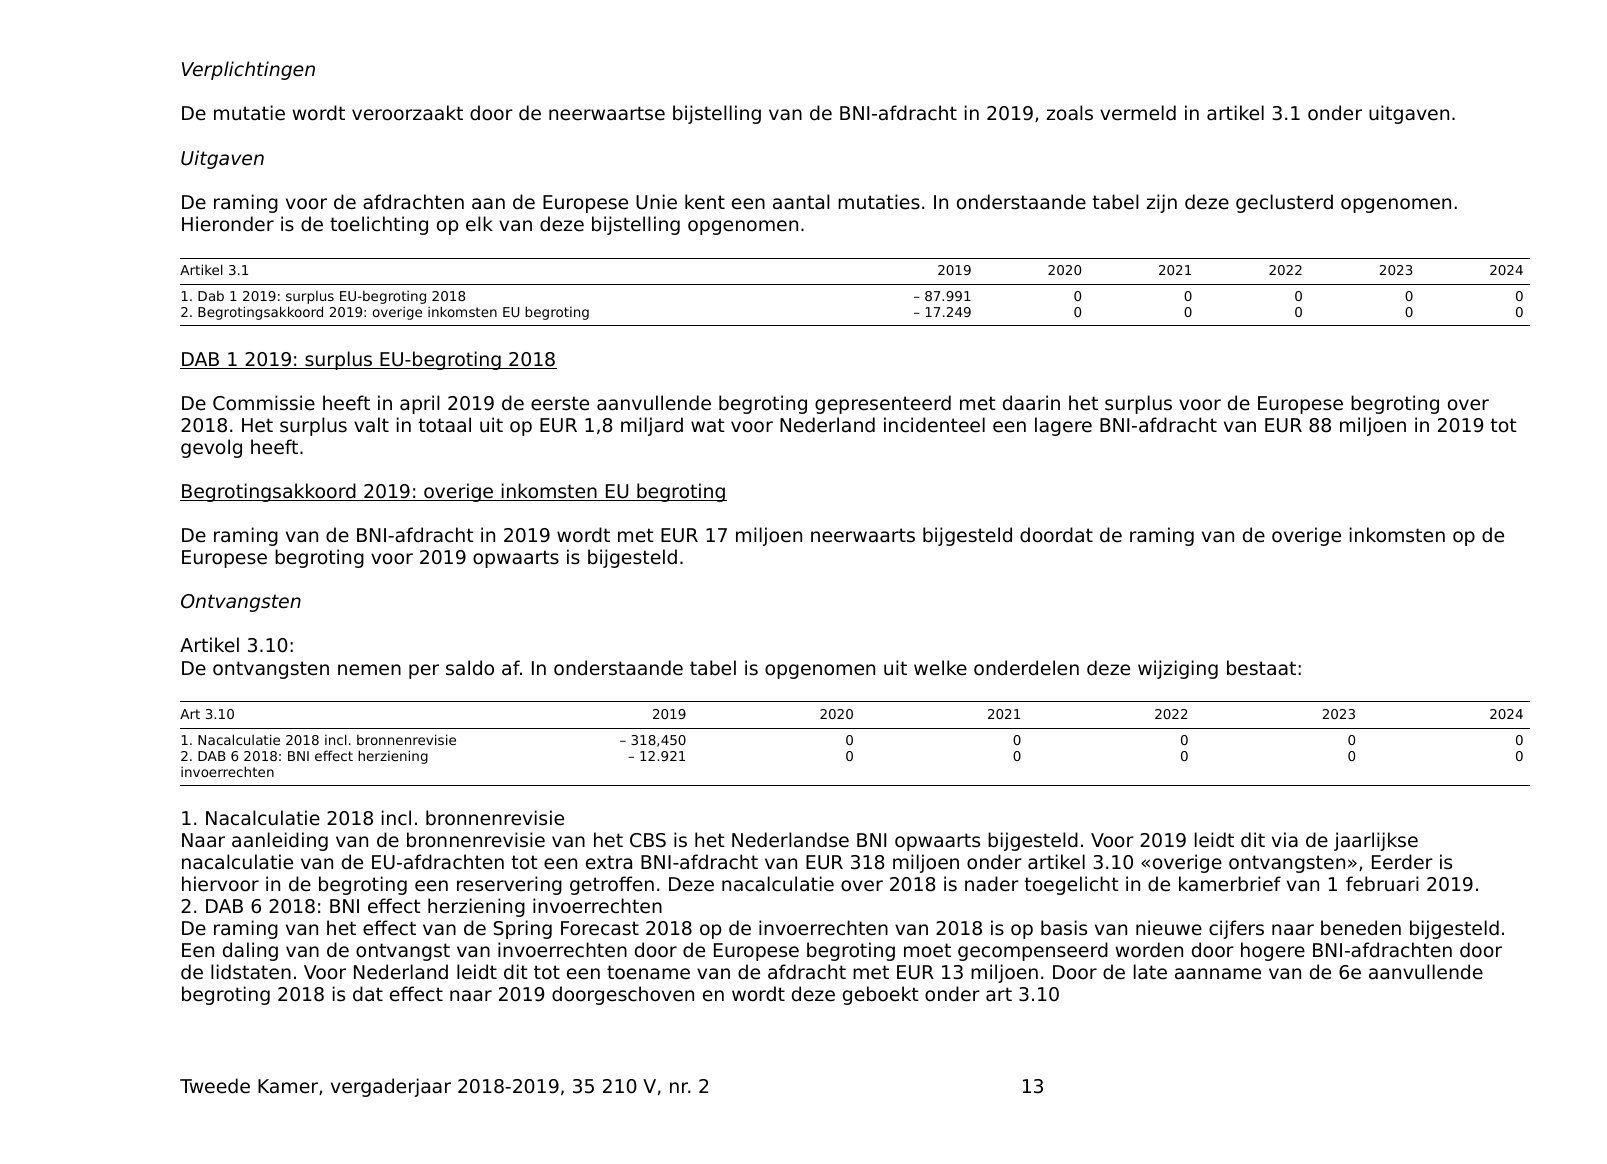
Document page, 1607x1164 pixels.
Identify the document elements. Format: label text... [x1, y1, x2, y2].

table_header 2019 [525, 702, 692, 727]
table_cell 2. DAB 6 2018: BNI effect herziening invoerrechten [180, 749, 525, 785]
table_cell – 318,450 [525, 729, 692, 749]
table_cell 0 [1309, 285, 1419, 305]
table_cell 0 [1419, 285, 1529, 305]
table_header 2022 [1198, 259, 1308, 283]
table_cell 0 [1198, 305, 1308, 325]
table_cell – 87.991 [787, 285, 977, 305]
table_cell 0 [1198, 285, 1308, 305]
table_cell – 12.921 [525, 749, 692, 785]
subtitle DAB 1 2019: surplus EU-begroting 2018 [180, 349, 1529, 371]
table_cell 0 [1362, 729, 1529, 749]
table_cell 0 [1419, 305, 1529, 325]
table_header 2023 [1309, 259, 1419, 283]
text Artikel 3.10: [180, 635, 1529, 657]
table_cell 0 [1027, 729, 1194, 749]
subtitle Begrotingsakkoord 2019: overige inkomsten EU begroting [180, 481, 1529, 503]
table_header Art 3.10 [180, 702, 525, 727]
text De ontvangsten nemen per saldo af. In onderstaande tabel is opgenomen uit welke onderdelen deze wijziging bestaat: [180, 657, 1529, 679]
table_cell 0 [1088, 285, 1198, 305]
table_header 2024 [1419, 259, 1529, 283]
text De raming van de BNI-afdracht in 2019 wordt met EUR 17 miljoen neerwaarts bijgesteld doordat de raming van de overige inkomsten op de Europese begroting voor 2019 opwaarts is bijgesteld. [180, 525, 1529, 569]
table_cell 0 [1309, 305, 1419, 325]
table_cell 1. Nacalculatie 2018 incl. bronnenrevisie [180, 729, 525, 749]
table_cell 0 [1362, 749, 1529, 785]
text De raming van het effect van de Spring Forecast 2018 op de invoerrechten van 2018 is op basis van nieuwe cijfers naar beneden bijgesteld. Een daling van de ontvangst van invoerrechten door de Europese begroting moet gecompenseerd worden door hogere BNI-afdrachten door de lidstaten. Voor Nederland leidt dit tot een toename van de afdracht met EUR 13 miljoen. Door de late aanname van de 6e aanvullende begroting 2018 is dat effect naar 2019 doorgeschoven en wordt deze geboekt onder art 3.10 [180, 918, 1529, 1006]
text De raming voor de afdrachten aan de Europese Unie kent een aantal mutaties. In onderstaande tabel zijn deze geclusterd opgenomen. Hieronder is de toelichting op elk van deze bijstelling opgenomen. [180, 192, 1529, 236]
table_cell 0 [692, 729, 860, 749]
table_header 2019 [787, 259, 977, 283]
table_header 2020 [978, 259, 1088, 283]
table_cell 0 [860, 749, 1027, 785]
table_cell – 17.249 [787, 305, 977, 325]
table_cell 0 [1195, 749, 1362, 785]
text De Commissie heeft in april 2019 de eerste aanvullende begroting gepresenteerd met daarin het surplus voor de Europese begroting over 2018. Het surplus valt in totaal uit op EUR 1,8 miljard wat voor Nederland incidenteel een lagere BNI-afdracht van EUR 88 miljoen in 2019 tot gevolg heeft. [180, 393, 1529, 459]
table_cell 0 [1027, 749, 1194, 785]
table_cell 1. Dab 1 2019: surplus EU-begroting 2018 [180, 285, 787, 305]
table_header 2021 [1088, 259, 1198, 283]
table_cell 0 [1088, 305, 1198, 325]
table_header 2020 [692, 702, 860, 727]
table_cell 2. Begrotingsakkoord 2019: overige inkomsten EU begroting [180, 305, 787, 325]
table_cell 0 [692, 749, 860, 785]
table_cell 0 [860, 729, 1027, 749]
table_cell 0 [978, 305, 1088, 325]
table_cell 0 [1195, 729, 1362, 749]
table_header 2021 [860, 702, 1027, 727]
text 2. DAB 6 2018: BNI effect herziening invoerrechten [180, 896, 1529, 918]
table_header 2022 [1027, 702, 1194, 727]
text Naar aanleiding van de bronnenrevisie van het CBS is het Nederlandse BNI opwaarts bijgesteld. Voor 2019 leidt dit via de jaarlijkse nacalculatie van de EU-afdrachten tot een extra BNI-afdracht van EUR 318 miljoen onder artikel 3.10 «overige ontvangsten», Eerder is hiervoor in de begroting een reservering getroffen. Deze nacalculatie over 2018 is nader toegelicht in de kamerbrief van 1 februari 2019. [180, 830, 1529, 896]
table_header Artikel 3.1 [180, 259, 787, 283]
subtitle Verplichtingen [180, 59, 1529, 81]
subtitle Ontvangsten [180, 591, 1529, 613]
table_header 2023 [1195, 702, 1362, 727]
text De mutatie wordt veroorzaakt door de neerwaartse bijstelling van de BNI-afdracht in 2019, zoals vermeld in artikel 3.1 onder uitgaven. [180, 103, 1529, 125]
subtitle Uitgaven [180, 147, 1529, 169]
text 1. Nacalculatie 2018 incl. bronnenrevisie [180, 808, 1529, 830]
table_cell 0 [978, 285, 1088, 305]
table_header 2024 [1362, 702, 1529, 727]
